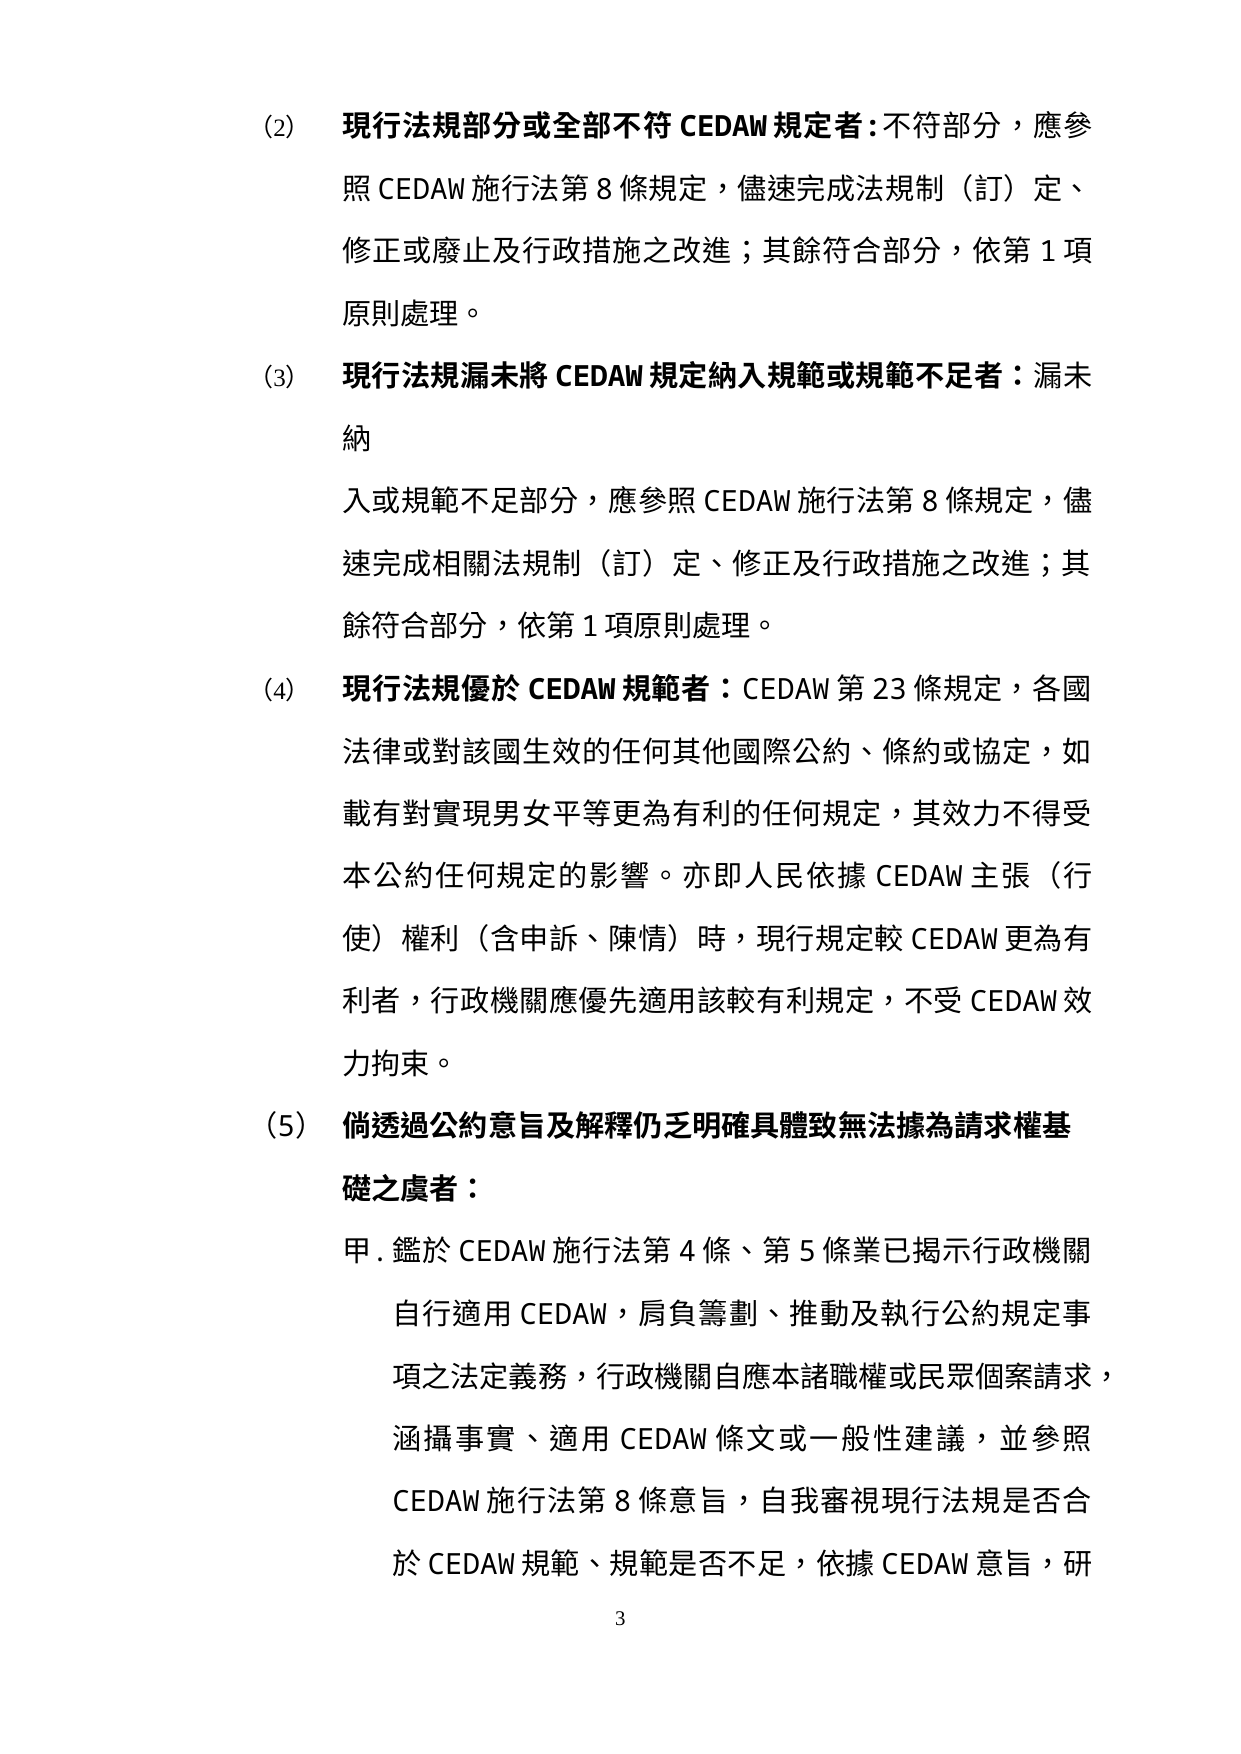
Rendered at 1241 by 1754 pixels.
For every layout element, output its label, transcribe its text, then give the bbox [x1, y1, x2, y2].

list 現行法規優於CEDAW規範者：CEDAW第23條規定，各國法律或對該國生效的任何其他國際公約、條約或協定，如載有對實現男女平等更為有利的任何規定，其效力不得受本公約任何規定的影響。亦即人民依據CEDAW主張（行使）權利（含申訴、陳情）時，現行規定較CEDAW更為有利者，行政機關應優先適用該較有利規定，不受CEDAW效力拘束。 [248, 645, 1092, 1083]
text 入或規範不足部分，應參照CEDAW施行法第8條規定，儘速完成相關法規制（訂）定、修正及行政措施之改進；其餘符合部分，依第1項原則處理。 [342, 458, 1092, 645]
list 倘透過公約意旨及解釋仍乏明確具體致無法據為請求權基 [248, 1083, 1092, 1145]
list 現行法規漏未將CEDAW規定納入規範或規範不足者：漏未納 [248, 333, 1092, 458]
list 鑑於CEDAW施行法第4條、第5條業已揭示行政機關自行適用CEDAW，肩負籌劃、推動及執行公約規定事項之法定義務，行政機關自應本諸職權或民眾個案請求，涵攝事實、適用CEDAW條文或一般性建議，並參照CEDAW施行法第8條意旨，自我審視現行法規是否合於CEDAW規範、規範是否不足，依據CEDAW意旨，研議制（訂）定法規、修正或廢止及行政措施之改進，俾積極回應民眾，並藉由實務形成，明確請求權基礎，以期法規範與時俱進，契合CEDAW施行法立法目的及社會實需。 [342, 1208, 1092, 1583]
text 礎之虞者： [342, 1145, 1092, 1208]
list 現行法規部分或全部不符CEDAW規定者:不符部分，應參照CEDAW施行法第8條規定，儘速完成法規制（訂）定、修正或廢止及行政措施之改進；其餘符合部分，依第1項原則處理。 [248, 83, 1092, 333]
